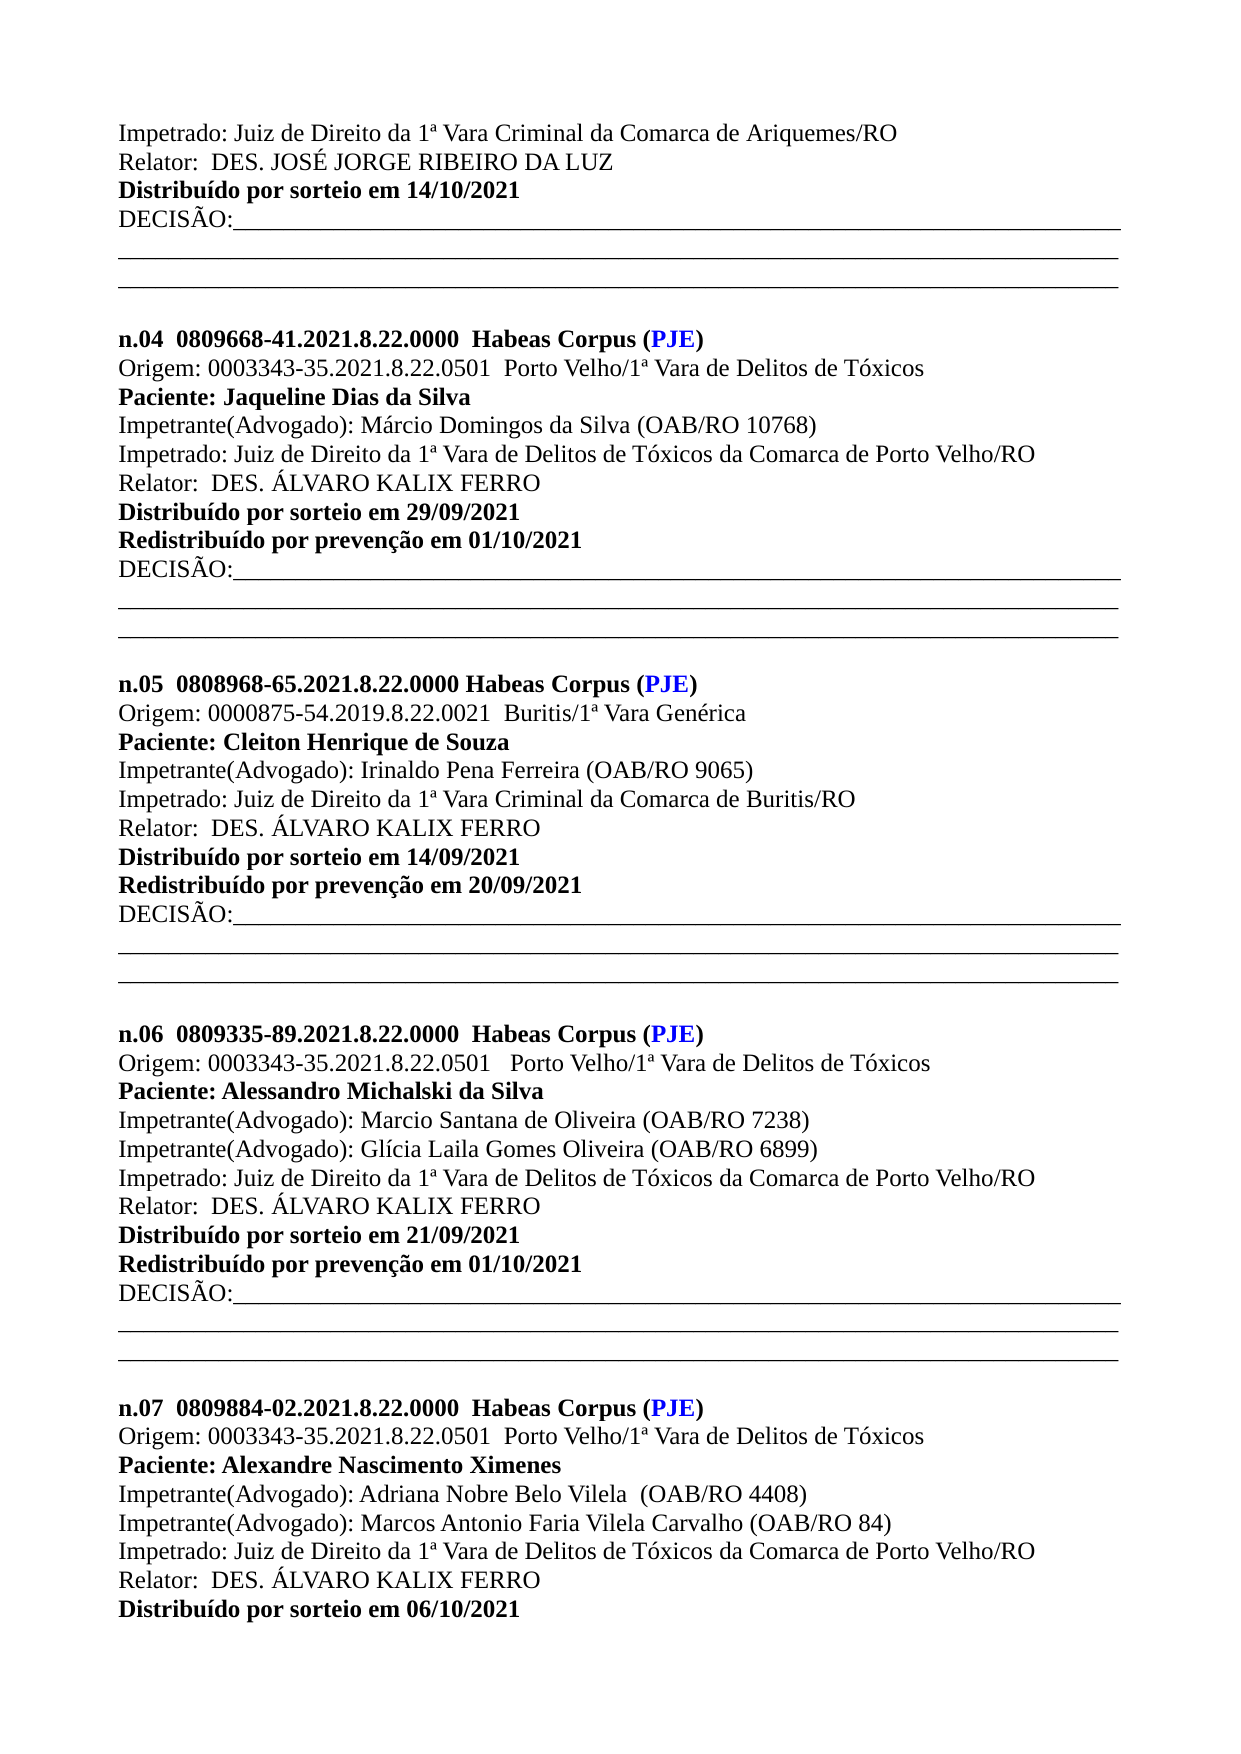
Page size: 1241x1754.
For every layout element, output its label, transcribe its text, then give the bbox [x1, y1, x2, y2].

text Relator: DES. ÁLVARO KALIX FERRO [118, 813, 1122, 842]
text Impetrante(Advogado): Glícia Laila Gomes Oliveira (OAB/RO 6899) [118, 1134, 1122, 1163]
text Paciente: Cleiton Henrique de Souza [118, 727, 1122, 755]
text n.05 0808968-65.2021.8.22.0000 Habeas Corpus (PJE) Origem: 0000875-54.2019.8.22.0021 Buritis/1ª Vara Genérica [118, 669, 1122, 727]
text Impetrante(Advogado): Marcio Santana de Oliveira (OAB/RO 7238) [118, 1105, 1122, 1134]
text Impetrado: Juiz de Direito da 1ª Vara de Delitos de Tóxicos da Comarca de Porto Velho/RO [118, 1536, 1122, 1565]
text Impetrante(Advogado): Márcio Domingos da Silva (OAB/RO 10768) [118, 410, 1122, 439]
text DECISÃO:_______________________________________________________________________________________________________________________________________________________________________________________________________________________________________ [118, 204, 1122, 291]
text DECISÃO:_______________________________________________________________________________________________________________________________________________________________________________________________________________________________________ [118, 554, 1122, 640]
text Distribuído por sorteio em 06/10/2021 [118, 1594, 1122, 1623]
text DECISÃO:_______________________________________________________________________________________________________________________________________________________________________________________________________________________________________ [118, 1278, 1122, 1364]
text Impetrado: Juiz de Direito da 1ª Vara de Delitos de Tóxicos da Comarca de Porto Velho/RO [118, 439, 1122, 468]
text Redistribuído por prevenção em 01/10/2021 [118, 1249, 1122, 1278]
text Impetrado: Juiz de Direito da 1ª Vara Criminal da Comarca de Buritis/RO [118, 784, 1122, 813]
text Distribuído por sorteio em 29/09/2021 [118, 497, 1122, 525]
text Paciente: Alessandro Michalski da Silva [118, 1076, 1122, 1105]
text n.04 0809668-41.2021.8.22.0000 Habeas Corpus (PJE) Origem: 0003343-35.2021.8.22.0501 Porto Velho/1ª Vara de Delitos de Tóxicos [118, 324, 1122, 382]
text Distribuído por sorteio em 14/09/2021 [118, 842, 1122, 870]
text Redistribuído por prevenção em 01/10/2021 [118, 525, 1122, 554]
text n.06 0809335-89.2021.8.22.0000 Habeas Corpus (PJE) Origem: 0003343-35.2021.8.22.0501 Porto Velho/1ª Vara de Delitos de Tóxicos [118, 1019, 1122, 1076]
text DECISÃO:_______________________________________________________________________________________________________________________________________________________________________________________________________________________________________ [118, 899, 1122, 985]
text Relator: DES. ÁLVARO KALIX FERRO [118, 1191, 1122, 1220]
text Relator: DES. ÁLVARO KALIX FERRO [118, 468, 1122, 497]
text Distribuído por sorteio em 21/09/2021 [118, 1220, 1122, 1249]
text Impetrante(Advogado): Marcos Antonio Faria Vilela Carvalho (OAB/RO 84) [118, 1508, 1122, 1536]
text Impetrante(Advogado): Irinaldo Pena Ferreira (OAB/RO 9065) [118, 755, 1122, 784]
text Relator: DES. ÁLVARO KALIX FERRO [118, 1565, 1122, 1594]
text Impetrado: Juiz de Direito da 1ª Vara Criminal da Comarca de Ariquemes/RO [118, 118, 1122, 147]
text Redistribuído por prevenção em 20/09/2021 [118, 870, 1122, 899]
text Paciente: Jaqueline Dias da Silva [118, 382, 1122, 410]
text Paciente: Alexandre Nascimento Ximenes [118, 1450, 1122, 1479]
text Relator: DES. JOSÉ JORGE RIBEIRO DA LUZ [118, 147, 1122, 176]
text Distribuído por sorteio em 14/10/2021 [118, 176, 1122, 204]
text Impetrante(Advogado): Adriana Nobre Belo Vilela (OAB/RO 4408) [118, 1479, 1122, 1508]
text Impetrado: Juiz de Direito da 1ª Vara de Delitos de Tóxicos da Comarca de Porto Velho/RO [118, 1163, 1122, 1191]
text n.07 0809884-02.2021.8.22.0000 Habeas Corpus (PJE) Origem: 0003343-35.2021.8.22.0501 Porto Velho/1ª Vara de Delitos de Tóxicos [118, 1393, 1122, 1450]
